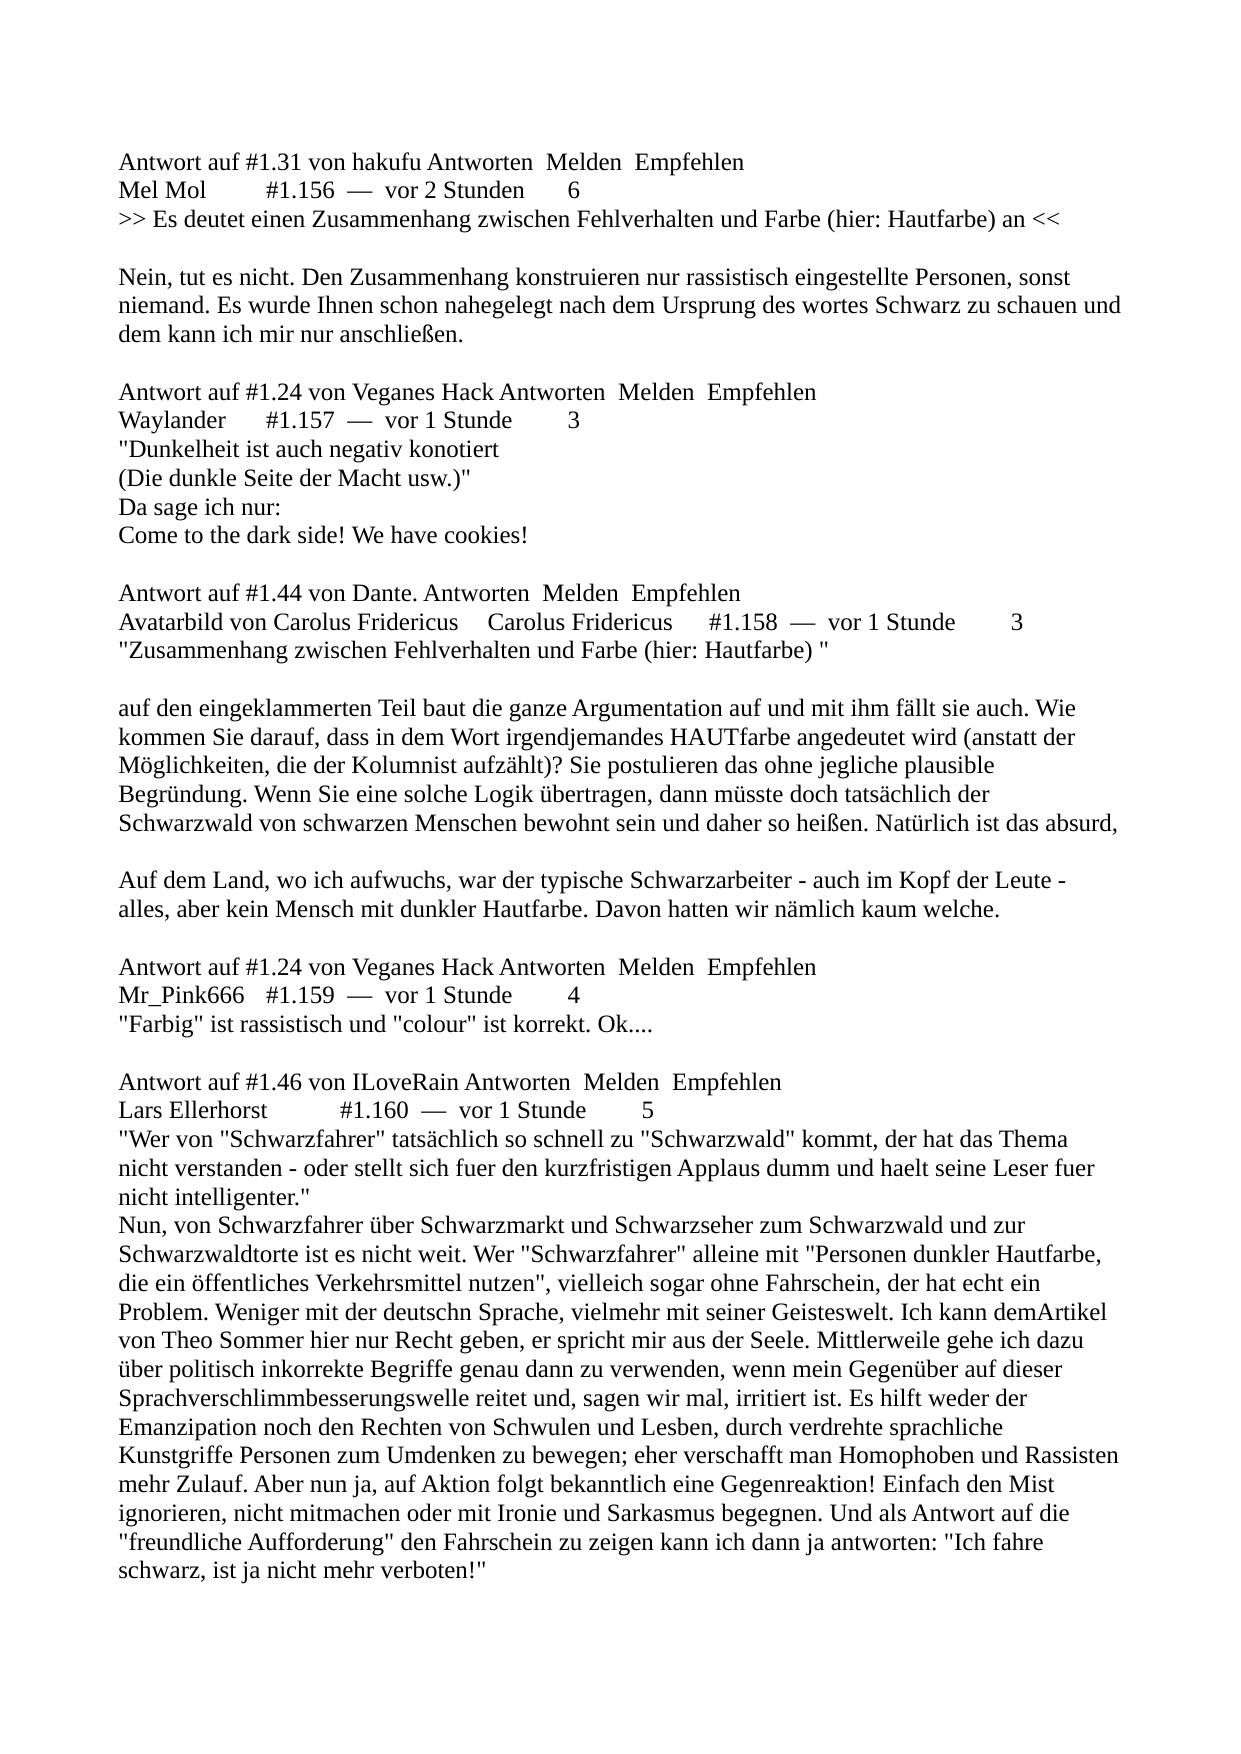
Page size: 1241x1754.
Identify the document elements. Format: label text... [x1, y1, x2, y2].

text Antwort auf #1.44 von Dante. Antworten Melden Empfehlen [118, 578, 1122, 607]
text Mr_Pink666 #1.159 — vor 1 Stunde 4 [118, 981, 1122, 1009]
text Waylander #1.157 — vor 1 Stunde 3 [118, 406, 1122, 434]
text Antwort auf #1.46 von ILoveRain Antworten Melden Empfehlen [118, 1067, 1122, 1096]
text Auf dem Land, wo ich aufwuchs, war der typische Schwarzarbeiter - auch im Kopf der Leute - alles, aber kein Mensch mit dunkler Hautfarbe. Davon hatten wir nämlich kaum welche. [118, 866, 1122, 923]
text "Wer von "Schwarzfahrer" tatsächlich so schnell zu "Schwarzwald" kommt, der hat das Thema nicht verstanden - oder stellt sich fuer den kurzfristigen Applaus dumm und haelt seine Leser fuer nicht intelligenter." [118, 1124, 1122, 1211]
text Da sage ich nur: [118, 492, 1122, 521]
text Avatarbild von Carolus Fridericus Carolus Fridericus #1.158 — vor 1 Stunde 3 [118, 607, 1122, 636]
text "Zusammenhang zwischen Fehlverhalten und Farbe (hier: Hautfarbe) " [118, 636, 1122, 664]
text Nein, tut es nicht. Den Zusammenhang konstruieren nur rassistisch eingestellte Personen, sonst niemand. Es wurde Ihnen schon nahegelegt nach dem Ursprung des wortes Schwarz zu schauen und dem kann ich mir nur anschließen. [118, 262, 1122, 348]
text Mel Mol #1.156 — vor 2 Stunden 6 [118, 176, 1122, 204]
text >> Es deutet einen Zusammenhang zwischen Fehlverhalten und Farbe (hier: Hautfarbe) an << [118, 204, 1122, 233]
text Lars Ellerhorst #1.160 — vor 1 Stunde 5 [118, 1096, 1122, 1124]
text (Die dunkle Seite der Macht usw.)" [118, 463, 1122, 492]
text auf den eingeklammerten Teil baut die ganze Argumentation auf und mit ihm fällt sie auch. Wie kommen Sie darauf, dass in dem Wort irgendjemandes HAUTfarbe angedeutet wird (anstatt der Möglichkeiten, die der Kolumnist aufzählt)? Sie postulieren das ohne jegliche plausible Begründung. Wenn Sie eine solche Logik übertragen, dann müsste doch tatsächlich der Schwarzwald von schwarzen Menschen bewohnt sein und daher so heißen. Natürlich ist das absurd, [118, 693, 1122, 837]
text "Farbig" ist rassistisch und "colour" ist korrekt. Ok.... [118, 1009, 1122, 1038]
text Antwort auf #1.31 von hakufu Antworten Melden Empfehlen [118, 147, 1122, 176]
text Come to the dark side! We have cookies! [118, 521, 1122, 549]
text Antwort auf #1.24 von Veganes Hack Antworten Melden Empfehlen [118, 377, 1122, 406]
text Antwort auf #1.24 von Veganes Hack Antworten Melden Empfehlen [118, 952, 1122, 981]
text "Dunkelheit ist auch negativ konotiert [118, 434, 1122, 463]
text Nun, von Schwarzfahrer über Schwarzmarkt und Schwarzseher zum Schwarzwald und zur Schwarzwaldtorte ist es nicht weit. Wer "Schwarzfahrer" alleine mit "Personen dunkler Hautfarbe, die ein öffentliches Verkehrsmittel nutzen", vielleich sogar ohne Fahrschein, der hat echt ein Problem. Weniger mit der deutschn Sprache, vielmehr mit seiner Geisteswelt. Ich kann demArtikel von Theo Sommer hier nur Recht geben, er spricht mir aus der Seele. Mittlerweile gehe ich dazu über politisch inkorrekte Begriffe genau dann zu verwenden, wenn mein Gegenüber auf dieser Sprachverschlimmbesserungswelle reitet und, sagen wir mal, irritiert ist. Es hilft weder der Emanzipation noch den Rechten von Schwulen und Lesben, durch verdrehte sprachliche Kunstgriffe Personen zum Umdenken zu bewegen; eher verschafft man Homophoben und Rassisten mehr Zulauf. Aber nun ja, auf Aktion folgt bekanntlich eine Gegenreaktion! Einfach den Mist ignorieren, nicht mitmachen oder mit Ironie und Sarkasmus begegnen. Und als Antwort auf die "freundliche Aufforderung" den Fahrschein zu zeigen kann ich dann ja antworten: "Ich fahre schwarz, ist ja nicht mehr verboten!" [118, 1211, 1122, 1584]
